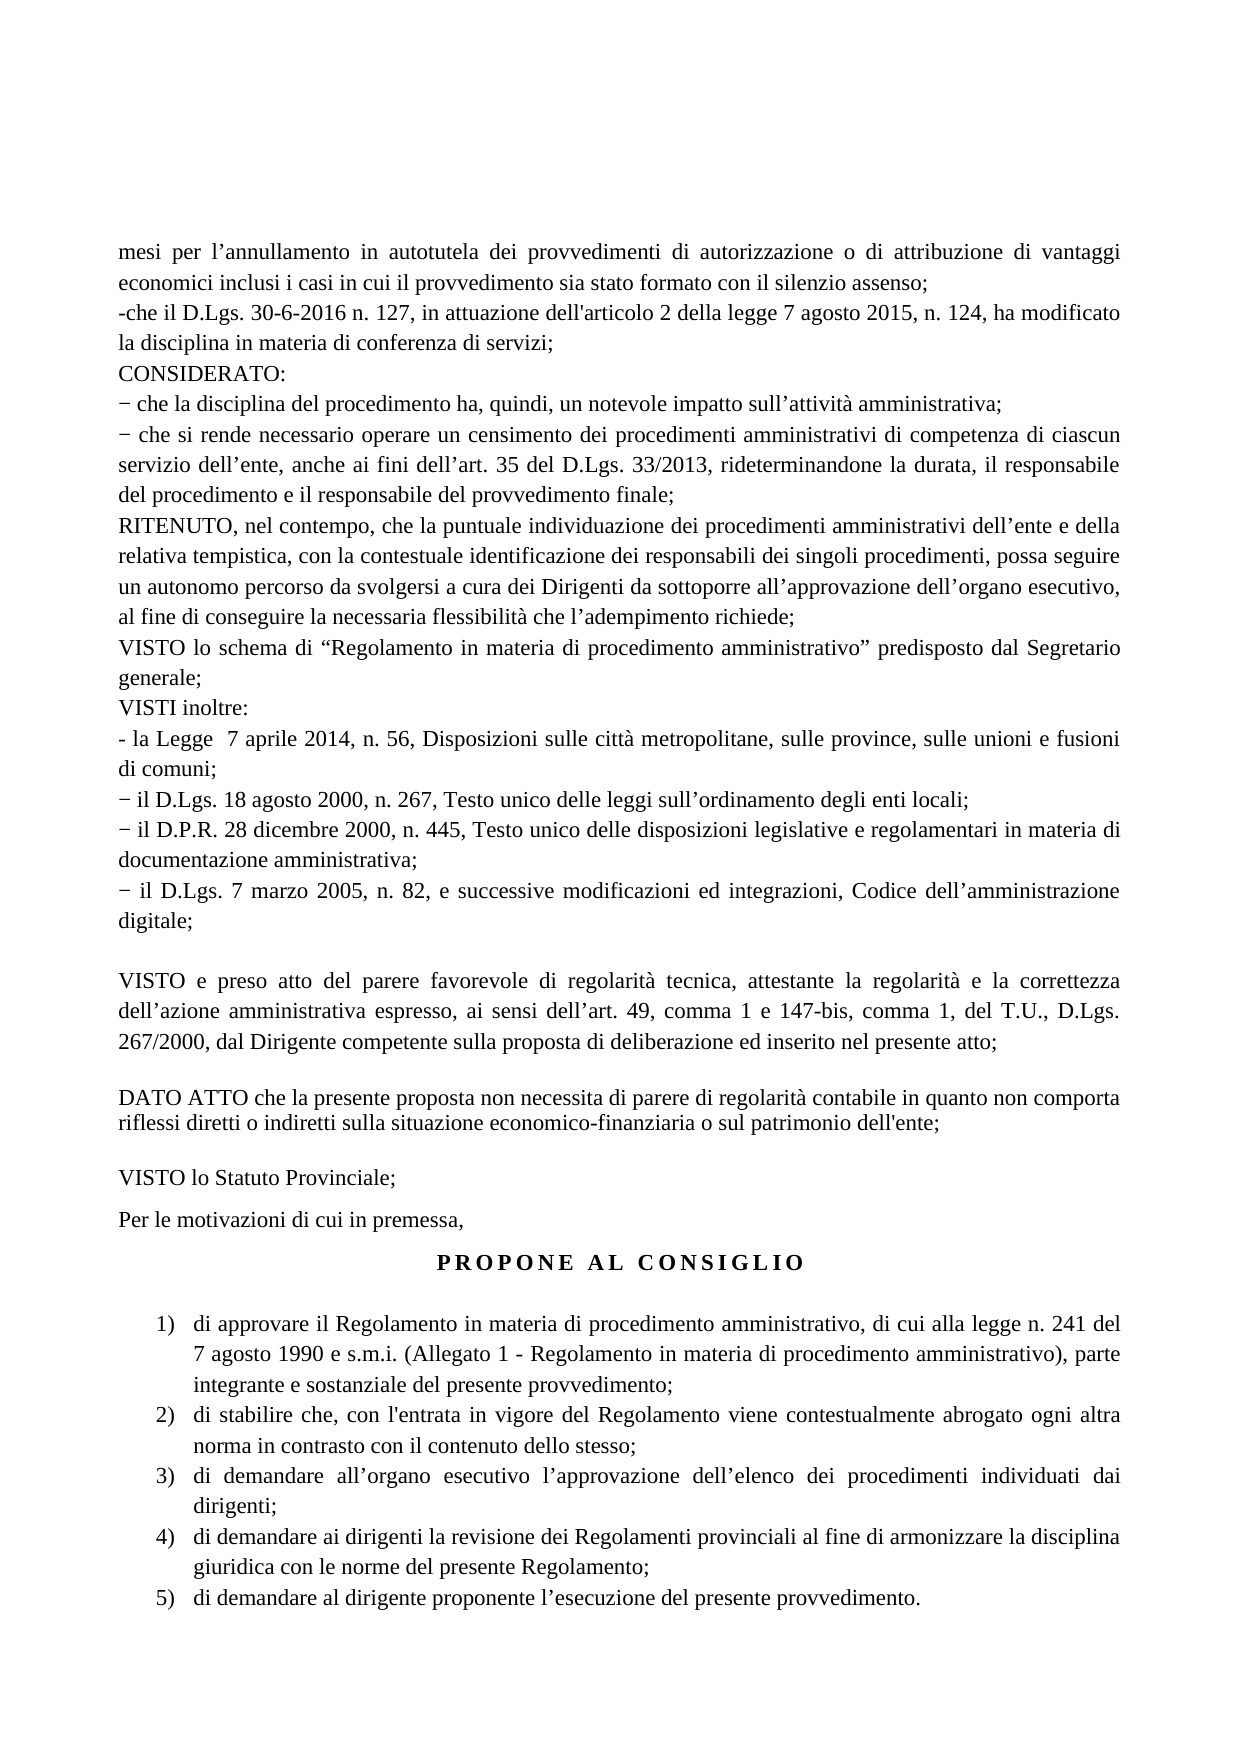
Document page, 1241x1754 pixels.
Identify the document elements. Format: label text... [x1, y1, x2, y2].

list di approvare il Regolamento in materia di procedimento amministrativo, di cui alla legge n. 241 del 7 agosto 1990 e s.m.i. (Allegato 1 - Regolamento in materia di procedimento amministrativo), parte integrante e sostanziale del presente provvedimento; [156, 1311, 1122, 1397]
text CONSIDERATO: [118, 361, 1122, 386]
list di stabilire che, con l'entrata in vigore del Regolamento viene contestualmente abrogato ogni altra norma in contrasto con il contenuto dello stesso; [156, 1402, 1122, 1458]
text VISTO lo Statuto Provinciale; [118, 1164, 1122, 1190]
text − il D.Lgs. 18 agosto 2000, n. 267, Testo unico delle leggi sull’ordinamento degli enti locali; [118, 787, 1122, 812]
list di demandare ai dirigenti la revisione dei Regolamenti provinciali al fine di armonizzare la disciplina giuridica con le norme del presente Regolamento; [156, 1524, 1122, 1580]
text -che il D.Lgs. 30-6-2016 n. 127, in attuazione dell'articolo 2 della legge 7 agosto 2015, n. 124, ha modificato la disciplina in materia di conferenza di servizi; [118, 300, 1122, 356]
text Per le motivazioni di cui in premessa, [118, 1207, 1122, 1233]
text − il D.Lgs. 7 marzo 2005, n. 82, e successive modificazioni ed integrazioni, Codice dell’amministrazione digitale; [118, 878, 1122, 934]
text VISTI inoltre: [118, 695, 1122, 721]
text PROPONE AL CONSIGLIO [118, 1250, 1122, 1276]
text − che la disciplina del procedimento ha, quindi, un notevole impatto sull’attività amministrativa; [118, 391, 1122, 417]
text VISTO lo schema di “Regolamento in materia di procedimento amministrativo” predisposto dal Segretario generale; [118, 634, 1122, 690]
text RITENUTO, nel contempo, che la puntuale individuazione dei procedimenti amministrativi dell’ente e della relativa tempistica, con la contestuale identificazione dei responsabili dei singoli procedimenti, possa seguire un autonomo percorso da svolgersi a cura dei Dirigenti da sottoporre all’approvazione dell’organo esecutivo, al fine di conseguire la necessaria flessibilità che l’adempimento richiede; [118, 513, 1122, 629]
text DATO ATTO che la presente proposta non necessita di parere di regolarità contabile in quanto non comporta riflessi diretti o indiretti sulla situazione economico-finanziaria o sul patrimonio dell'ente; [118, 1084, 1122, 1135]
list di demandare al dirigente proponente l’esecuzione del presente provvedimento. [156, 1585, 1122, 1610]
text − il D.P.R. 28 dicembre 2000, n. 445, Testo unico delle disposizioni legislative e regolamentari in materia di documentazione amministrativa; [118, 817, 1122, 873]
text − che si rende necessario operare un censimento dei procedimenti amministrativi di competenza di ciascun servizio dell’ente, anche ai fini dell’art. 35 del D.Lgs. 33/2013, rideterminandone la durata, il responsabile del procedimento e il responsabile del provvedimento finale; [118, 422, 1122, 508]
text mesi per l’annullamento in autotutela dei provvedimenti di autorizzazione o di attribuzione di vantaggi economici inclusi i casi in cui il provvedimento sia stato formato con il silenzio assenso; [118, 239, 1122, 295]
text - la Legge 7 aprile 2014, n. 56, Disposizioni sulle città metropolitane, sulle province, sulle unioni e fusioni di comuni; [118, 726, 1122, 782]
list di demandare all’organo esecutivo l’approvazione dell’elenco dei procedimenti individuati dai dirigenti; [156, 1463, 1122, 1519]
text VISTO e preso atto del parere favorevole di regolarità tecnica, attestante la regolarità e la correttezza dell’azione amministrativa espresso, ai sensi dell’art. 49, comma 1 e 147-bis, comma 1, del T.U., D.Lgs. 267/2000, dal Dirigente competente sulla proposta di deliberazione ed inserito nel presente atto; [118, 968, 1122, 1054]
